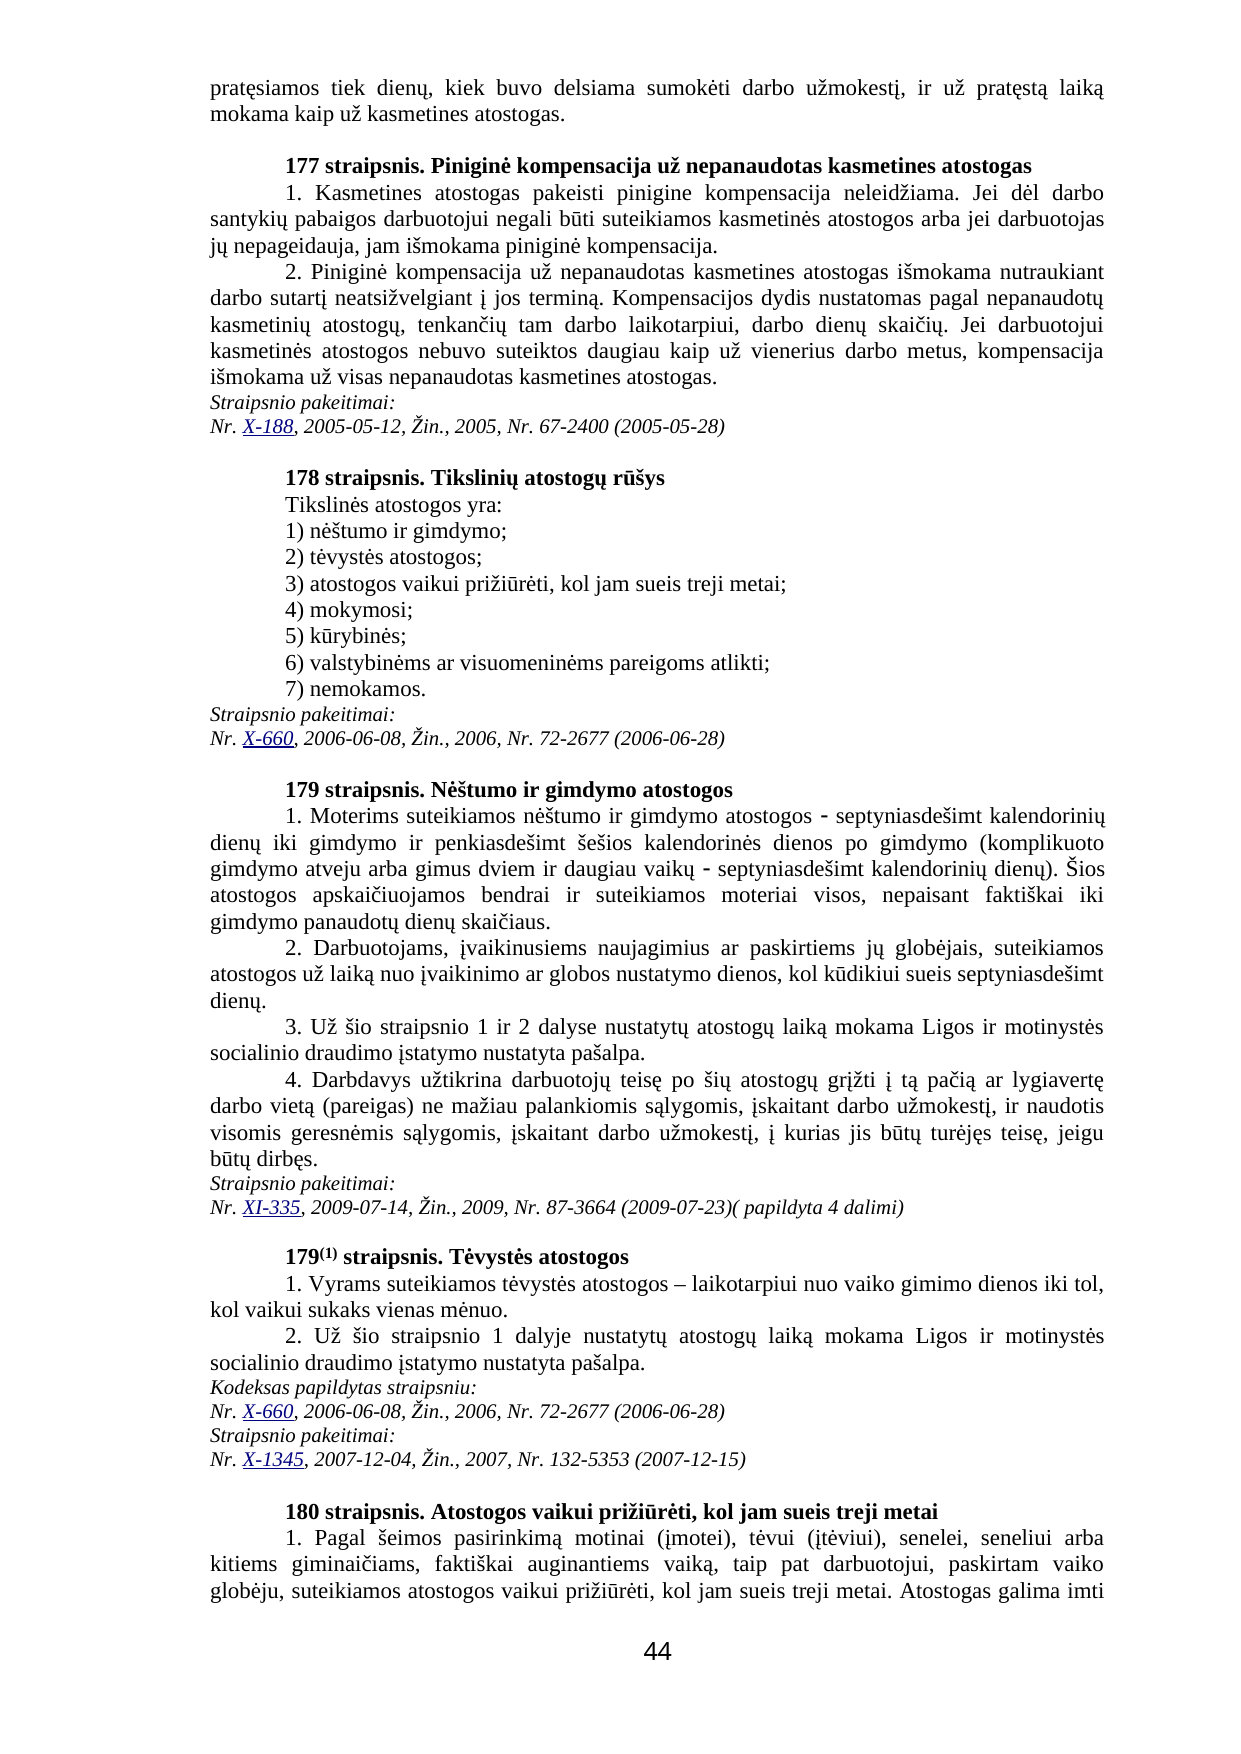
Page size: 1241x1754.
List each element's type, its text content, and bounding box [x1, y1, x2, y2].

text Nr. X-660, 2006-06-08, Žin., 2006, Nr. 72-2677 (2006-06-28) [210, 726, 1106, 749]
text 1. Moterims suteikiamos nėštumo ir gimdymo atostogos  septyniasdešimt kalendorinių dienų iki gimdymo ir penkiasdešimt šešios kalendorinės dienos po gimdymo (komplikuoto gimdymo atveju arba gimus dviem ir daugiau vaikų  septyniasdešimt kalendorinių dienų). Šios atostogos apskaičiuojamos bendrai ir suteikiamos moteriai visos, nepaisant faktiškai iki gimdymo panaudotų dienų skaičiaus. [210, 802, 1106, 934]
text Straipsnio pakeitimai: [210, 1171, 1106, 1195]
text 6) valstybinėms ar visuomeninėms pareigoms atlikti; [210, 649, 1106, 675]
text 177 straipsnis. Piniginė kompensacija už nepanaudotas kasmetines atostogas [210, 153, 1106, 179]
text Straipsnio pakeitimai: [210, 390, 1106, 414]
text 178 straipsnis. Tikslinių atostogų rūšys [210, 464, 1106, 491]
text Nr. XI-335, 2009-07-14, Žin., 2009, Nr. 87-3664 (2009-07-23)( papildyta 4 dalimi) [210, 1195, 1106, 1219]
text 1) nėštumo ir gimdymo; [210, 517, 1106, 543]
text Nr. X-660, 2006-06-08, Žin., 2006, Nr. 72-2677 (2006-06-28) [210, 1399, 1106, 1423]
text 180 straipsnis. Atostogos vaikui prižiūrėti, kol jam sueis treji metai [210, 1498, 1106, 1524]
text 2. Darbuotojams, įvaikinusiems naujagimius ar paskirtiems jų globėjais, suteikiamos atostogos už laiką nuo įvaikinimo ar globos nustatymo dienos, kol kūdikiui sueis septyniasdešimt dienų. [210, 934, 1106, 1013]
text 4) mokymosi; [210, 596, 1106, 622]
text Straipsnio pakeitimai: [210, 1423, 1106, 1447]
text 3) atostogos vaikui prižiūrėti, kol jam sueis treji metai; [210, 570, 1106, 596]
text 1. Pagal šeimos pasirinkimą motinai (įmotei), tėvui (įtėviui), senelei, seneliui arba kitiems giminaičiams, faktiškai auginantiems vaiką, taip pat darbuotojui, paskirtam vaiko globėju, suteikiamos atostogos vaikui prižiūrėti, kol jam sueis treji metai. Atostogas galima imti [210, 1524, 1106, 1603]
text 4. Darbdavys užtikrina darbuotojų teisę po šių atostogų grįžti į tą pačią ar lygiavertę darbo vietą (pareigas) ne mažiau palankiomis sąlygomis, įskaitant darbo užmokestį, ir naudotis visomis geresnėmis sąlygomis, įskaitant darbo užmokestį, į kurias jis būtų turėjęs teisę, jeigu būtų dirbęs. [210, 1066, 1106, 1171]
text 1. Vyrams suteikiamos tėvystės atostogos – laikotarpiui nuo vaiko gimimo dienos iki tol, kol vaikui sukaks vienas mėnuo. [210, 1270, 1106, 1322]
text 2) tėvystės atostogos; [210, 543, 1106, 570]
text 3. Už šio straipsnio 1 ir 2 dalyse nustatytų atostogų laiką mokama Ligos ir motinystės socialinio draudimo įstatymo nustatyta pašalpa. [210, 1013, 1106, 1066]
text 179 straipsnis. Nėštumo ir gimdymo atostogos [210, 776, 1106, 802]
text pratęsiamos tiek dienų, kiek buvo delsiama sumokėti darbo užmokestį, ir už pratęstą laiką mokama kaip už kasmetines atostogas. [210, 73, 1106, 126]
text Kodeksas papildytas straipsniu: [210, 1375, 1106, 1399]
text Straipsnio pakeitimai: [210, 701, 1106, 726]
text Nr. X-188, 2005-05-12, Žin., 2005, Nr. 67-2400 (2005-05-28) [210, 414, 1106, 438]
text Tikslinės atostogos yra: [210, 491, 1106, 517]
text 7) nemokamos. [210, 675, 1106, 701]
text Nr. X-1345, 2007-12-04, Žin., 2007, Nr. 132-5353 (2007-12-15) [210, 1447, 1106, 1471]
text 2. Už šio straipsnio 1 dalyje nustatytų atostogų laiką mokama Ligos ir motinystės socialinio draudimo įstatymo nustatyta pašalpa. [210, 1322, 1106, 1375]
text 1. Kasmetines atostogas pakeisti pinigine kompensacija neleidžiama. Jei dėl darbo santykių pabaigos darbuotojui negali būti suteikiamos kasmetinės atostogos arba jei darbuotojas jų nepageidauja, jam išmokama piniginė kompensacija. [210, 179, 1106, 258]
text 2. Piniginė kompensacija už nepanaudotas kasmetines atostogas išmokama nutraukiant darbo sutartį neatsižvelgiant į jos terminą. Kompensacijos dydis nustatomas pagal nepanaudotų kasmetinių atostogų, tenkančių tam darbo laikotarpiui, darbo dienų skaičių. Jei darbuotojui kasmetinės atostogos nebuvo suteiktos daugiau kaip už vienerius darbo metus, kompensacija išmokama už visas nepanaudotas kasmetines atostogas. [210, 258, 1106, 390]
text 5) kūrybinės; [210, 622, 1106, 649]
text 179(1) straipsnis. Tėvystės atostogos [210, 1243, 1106, 1270]
